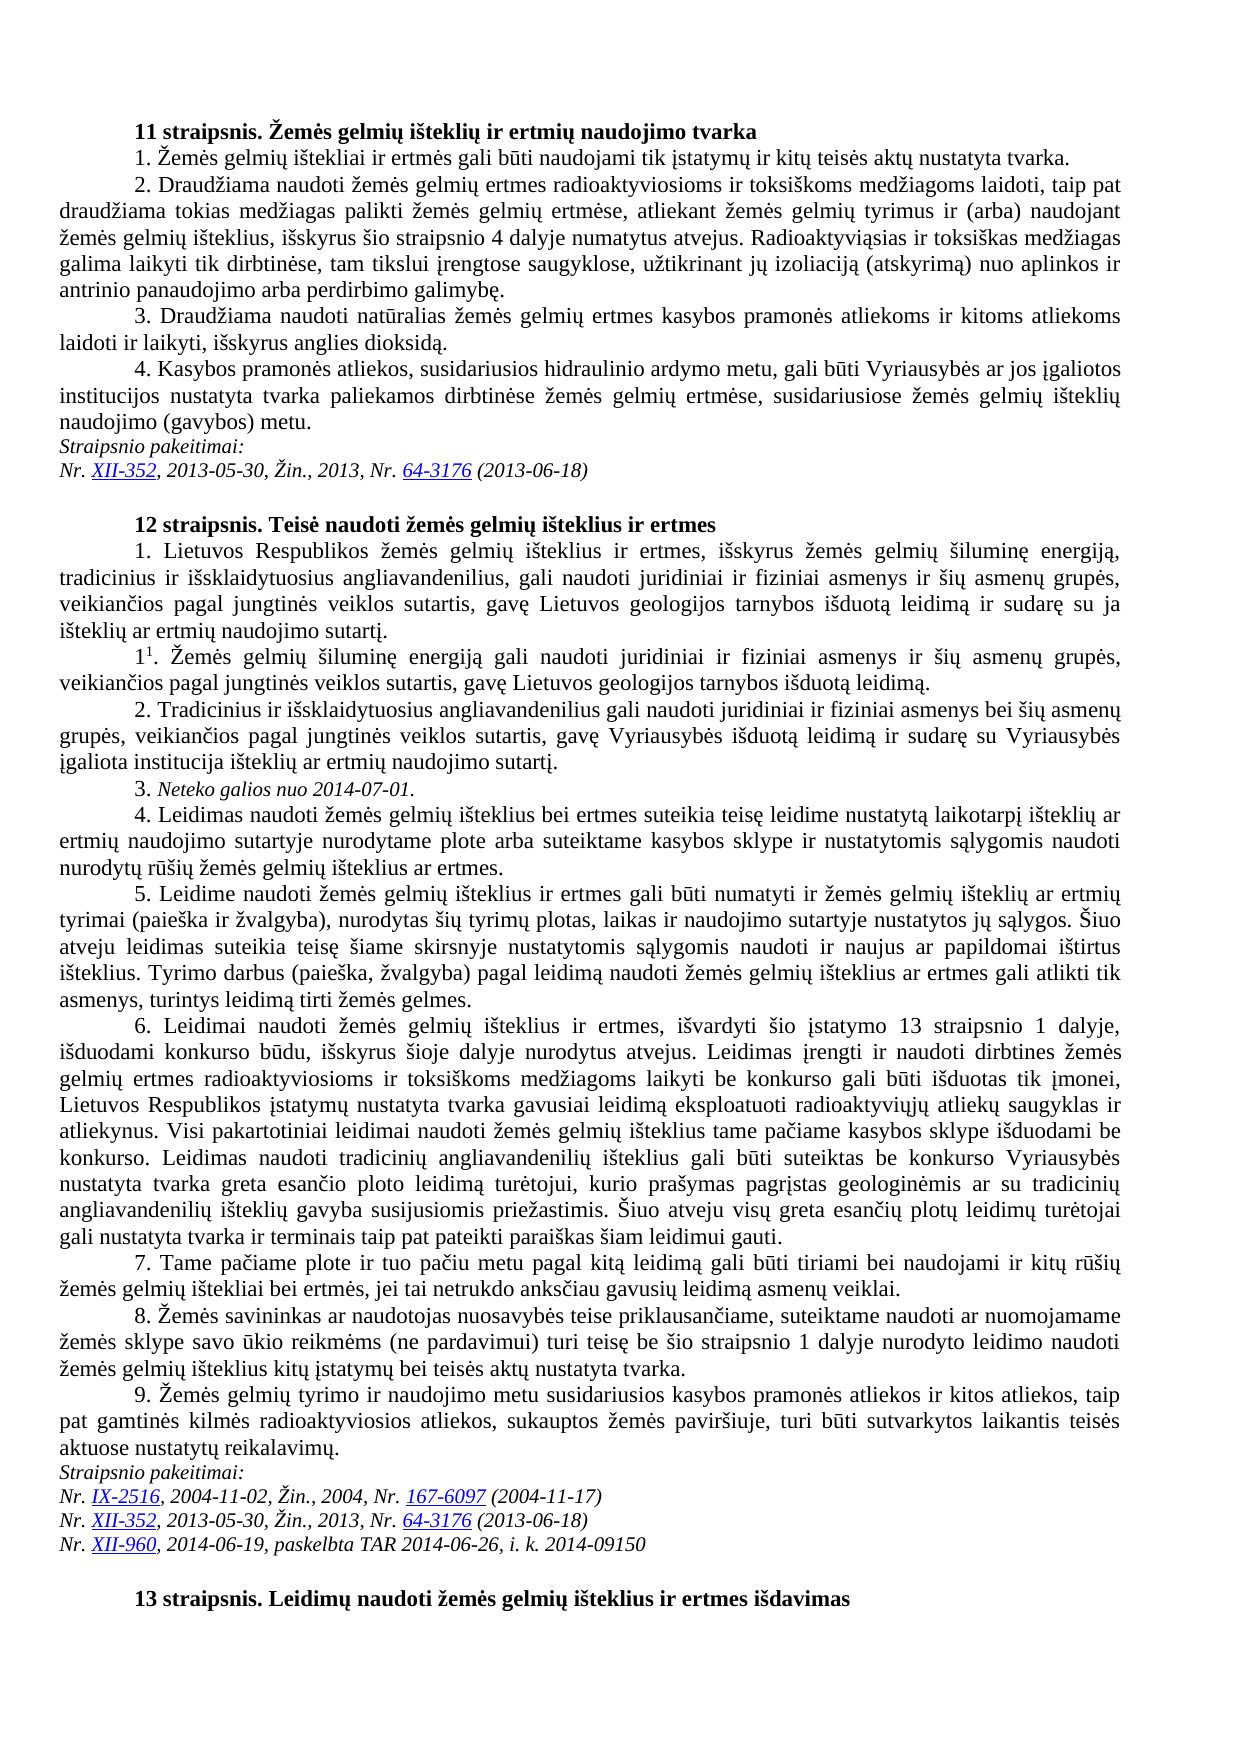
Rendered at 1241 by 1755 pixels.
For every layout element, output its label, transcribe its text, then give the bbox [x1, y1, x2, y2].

text Straipsnio pakeitimai: [59, 1460, 1122, 1484]
text 6. Leidimai naudoti žemės gelmių išteklius ir ertmes, išvardyti šio įstatymo 13 straipsnio 1 dalyje, išduodami konkurso būdu, išskyrus šioje dalyje nurodytus atvejus. Leidimas įrengti ir naudoti dirbtines žemės gelmių ertmes radioaktyviosioms ir toksiškoms medžiagoms laikyti be konkurso gali būti išduotas tik įmonei, Lietuvos Respublikos įstatymų nustatyta tvarka gavusiai leidimą eksploatuoti radioaktyviųjų atliekų saugyklas ir atliekynus. Visi pakartotiniai leidimai naudoti žemės gelmių išteklius tame pačiame kasybos sklype išduodami be konkurso. Leidimas naudoti tradicinių angliavandenilių išteklius gali būti suteiktas be konkurso Vyriausybės nustatyta tvarka greta esančio ploto leidimą turėtojui, kurio prašymas pagrįstas geologinėmis ar su tradicinių angliavandenilių išteklių gavyba susijusiomis priežastimis. Šiuo atveju visų greta esančių plotų leidimų turėtojai gali nustatyta tvarka ir terminais taip pat pateikti paraiškas šiam leidimui gauti. [59, 1012, 1122, 1249]
text 12 straipsnis. Teisė naudoti žemės gelmių išteklius ir ertmes [59, 511, 1122, 538]
text 11. Žemės gelmių šiluminę energiją gali naudoti juridiniai ir fiziniai asmenys ir šių asmenų grupės, veikiančios pagal jungtinės veiklos sutartis, gavę Lietuvos geologijos tarnybos išduotą leidimą. [59, 643, 1122, 696]
text 11 straipsnis. Žemės gelmių išteklių ir ertmių naudojimo tvarka [59, 118, 1122, 144]
text 1. Lietuvos Respublikos žemės gelmių išteklius ir ertmes, išskyrus žemės gelmių šiluminę energiją, tradicinius ir išsklaidytuosius angliavandenilius, gali naudoti juridiniai ir fiziniai asmenys ir šių asmenų grupės, veikiančios pagal jungtinės veiklos sutartis, gavę Lietuvos geologijos tarnybos išduotą leidimą ir sudarę su ja išteklių ar ertmių naudojimo sutartį. [59, 538, 1122, 643]
text 4. Leidimas naudoti žemės gelmių išteklius bei ertmes suteikia teisę leidime nustatytą laikotarpį išteklių ar ertmių naudojimo sutartyje nurodytame plote arba suteiktame kasybos sklype ir nustatytomis sąlygomis naudoti nurodytų rūšių žemės gelmių išteklius ar ertmes. [59, 801, 1122, 880]
text Nr. XII-352, 2013-05-30, Žin., 2013, Nr. 64-3176 (2013-06-18) [59, 458, 1122, 482]
text 7. Tame pačiame plote ir tuo pačiu metu pagal kitą leidimą gali būti tiriami bei naudojami ir kitų rūšių žemės gelmių ištekliai bei ertmės, jei tai netrukdo anksčiau gavusių leidimą asmenų veiklai. [59, 1249, 1122, 1302]
text Straipsnio pakeitimai: [59, 434, 1122, 458]
text 9. Žemės gelmių tyrimo ir naudojimo metu susidariusios kasybos pramonės atliekos ir kitos atliekos, taip pat gamtinės kilmės radioaktyviosios atliekos, sukauptos žemės paviršiuje, turi būti sutvarkytos laikantis teisės aktuose nustatytų reikalavimų. [59, 1381, 1122, 1460]
text 2. Draudžiama naudoti žemės gelmių ertmes radioaktyviosioms ir toksiškoms medžiagoms laidoti, taip pat draudžiama tokias medžiagas palikti žemės gelmių ertmėse, atliekant žemės gelmių tyrimus ir (arba) naudojant žemės gelmių išteklius, išskyrus šio straipsnio 4 dalyje numatytus atvejus. Radioaktyviąsias ir toksiškas medžiagas galima laikyti tik dirbtinėse, tam tikslui įrengtose saugyklose, užtikrinant jų izoliaciją (atskyrimą) nuo aplinkos ir antrinio panaudojimo arba perdirbimo galimybę. [59, 171, 1122, 303]
text 5. Leidime naudoti žemės gelmių išteklius ir ertmes gali būti numatyti ir žemės gelmių išteklių ar ertmių tyrimai (paieška ir žvalgyba), nurodytas šių tyrimų plotas, laikas ir naudojimo sutartyje nustatytos jų sąlygos. Šiuo atveju leidimas suteikia teisę šiame skirsnyje nustatytomis sąlygomis naudoti ir naujus ar papildomai ištirtus išteklius. Tyrimo darbus (paieška, žvalgyba) pagal leidimą naudoti žemės gelmių išteklius ar ertmes gali atlikti tik asmenys, turintys leidimą tirti žemės gelmes. [59, 880, 1122, 1012]
text 13 straipsnis. Leidimų naudoti žemės gelmių išteklius ir ertmes išdavimas [59, 1585, 1122, 1611]
text Nr. IX-2516, 2004-11-02, Žin., 2004, Nr. 167-6097 (2004-11-17) [59, 1484, 1122, 1508]
text 8. Žemės savininkas ar naudotojas nuosavybės teise priklausančiame, suteiktame naudoti ar nuomojamame žemės sklype savo ūkio reikmėms (ne pardavimui) turi teisę be šio straipsnio 1 dalyje nurodyto leidimo naudoti žemės gelmių išteklius kitų įstatymų bei teisės aktų nustatyta tvarka. [59, 1302, 1122, 1381]
text 3. Draudžiama naudoti natūralias žemės gelmių ertmes kasybos pramonės atliekoms ir kitoms atliekoms laidoti ir laikyti, išskyrus anglies dioksidą. [59, 303, 1122, 355]
text 3. Neteko galios nuo 2014-07-01. [59, 775, 1122, 801]
text 1. Žemės gelmių ištekliai ir ertmės gali būti naudojami tik įstatymų ir kitų teisės aktų nustatyta tvarka. [59, 144, 1122, 171]
text Nr. XII-352, 2013-05-30, Žin., 2013, Nr. 64-3176 (2013-06-18) [59, 1508, 1122, 1532]
text 2. Тradicinius ir išsklaidytuosius аngliavandenilius gali naudoti juridiniai ir fiziniai asmenys bei šių asmenų grupės, veikiančios pagal jungtinės veiklos sutartis, gavę Vyriausybės išduotą leidimą ir sudarę su Vyriausybės įgaliota institucija išteklių ar ertmių naudojimo sutartį. [59, 696, 1122, 775]
text Nr. XII-960, 2014-06-19, paskelbta TAR 2014-06-26, i. k. 2014-09150 [59, 1532, 1122, 1556]
text 4. Kasybos pramonės atliekos, susidariusios hidraulinio ardymo metu, gali būti Vyriausybės ar jos įgaliotos institucijos nustatyta tvarka paliekamos dirbtinėse žemės gelmių ertmėse, susidariusiose žemės gelmių išteklių naudojimo (gavybos) metu. [59, 355, 1122, 434]
